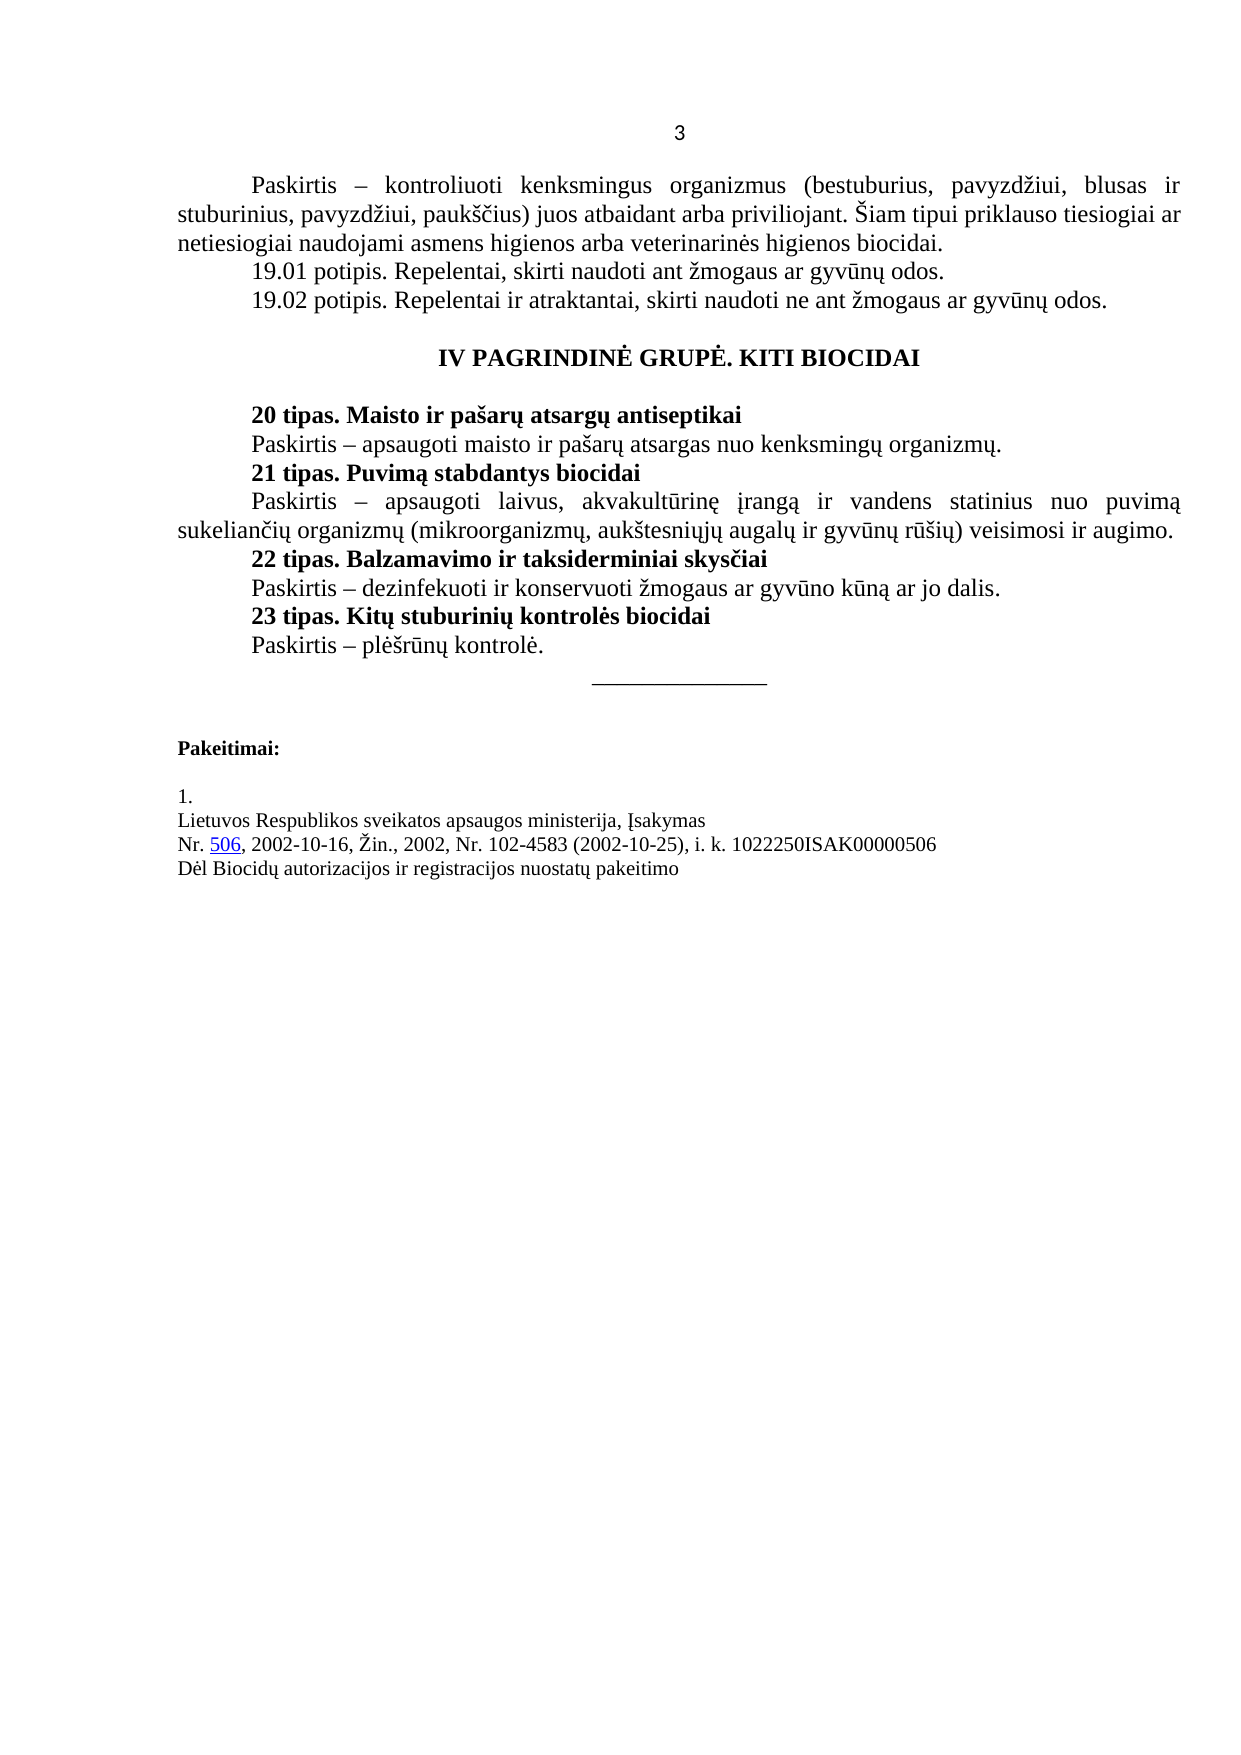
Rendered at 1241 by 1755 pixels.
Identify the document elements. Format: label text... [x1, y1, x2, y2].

text 1. [177, 784, 1181, 808]
text Paskirtis – dezinfekuoti ir konservuoti žmogaus ar gyvūno kūną ar jo dalis. [177, 573, 1181, 601]
text Paskirtis – kontroliuoti kenksmingus organizmus (bestuburius, pavyzdžiui, blusas ir stuburinius, pavyzdžiui, paukščius) juos atbaidant arba priviliojant. Šiam tipui priklauso tiesiogiai ar netiesiogiai naudojami asmens higienos arba veterinarinės higienos biocidai. [177, 170, 1181, 256]
text 21 tipas. Puvimą stabdantys biocidai [177, 458, 1181, 486]
text Lietuvos Respublikos sveikatos apsaugos ministerija, Įsakymas [177, 808, 1181, 832]
text Paskirtis – apsaugoti laivus, akvakultūrinę įrangą ir vandens statinius nuo puvimą sukeliančių organizmų (mikroorganizmų, aukštesniųjų augalų ir gyvūnų rūšių) veisimosi ir augimo. [177, 486, 1181, 544]
text Paskirtis – plėšrūnų kontrolė. [177, 630, 1181, 659]
text ______________ [177, 659, 1181, 688]
text 23 tipas. Kitų stuburinių kontrolės biocidai [177, 601, 1181, 630]
text 22 tipas. Balzamavimo ir taksiderminiai skysčiai [177, 544, 1181, 573]
text Nr. 506, 2002-10-16, Žin., 2002, Nr. 102-4583 (2002-10-25), i. k. 1022250ISAK00000506 [177, 832, 1181, 856]
text 19.01 potipis. Repelentai, skirti naudoti ant žmogaus ar gyvūnų odos. [177, 256, 1181, 285]
text 19.02 potipis. Repelentai ir atraktantai, skirti naudoti ne ant žmogaus ar gyvūnų odos. [177, 285, 1181, 314]
text Dėl Biocidų autorizacijos ir registracijos nuostatų pakeitimo [177, 856, 1181, 880]
text Paskirtis – apsaugoti maisto ir pašarų atsargas nuo kenksmingų organizmų. [177, 429, 1181, 458]
text Pakeitimai: [177, 736, 1181, 760]
text 20 tipas. Maisto ir pašarų atsargų antiseptikai [177, 400, 1181, 429]
text IV PAGRINDINĖ GRUPĖ. Kiti biocidai [177, 343, 1181, 371]
